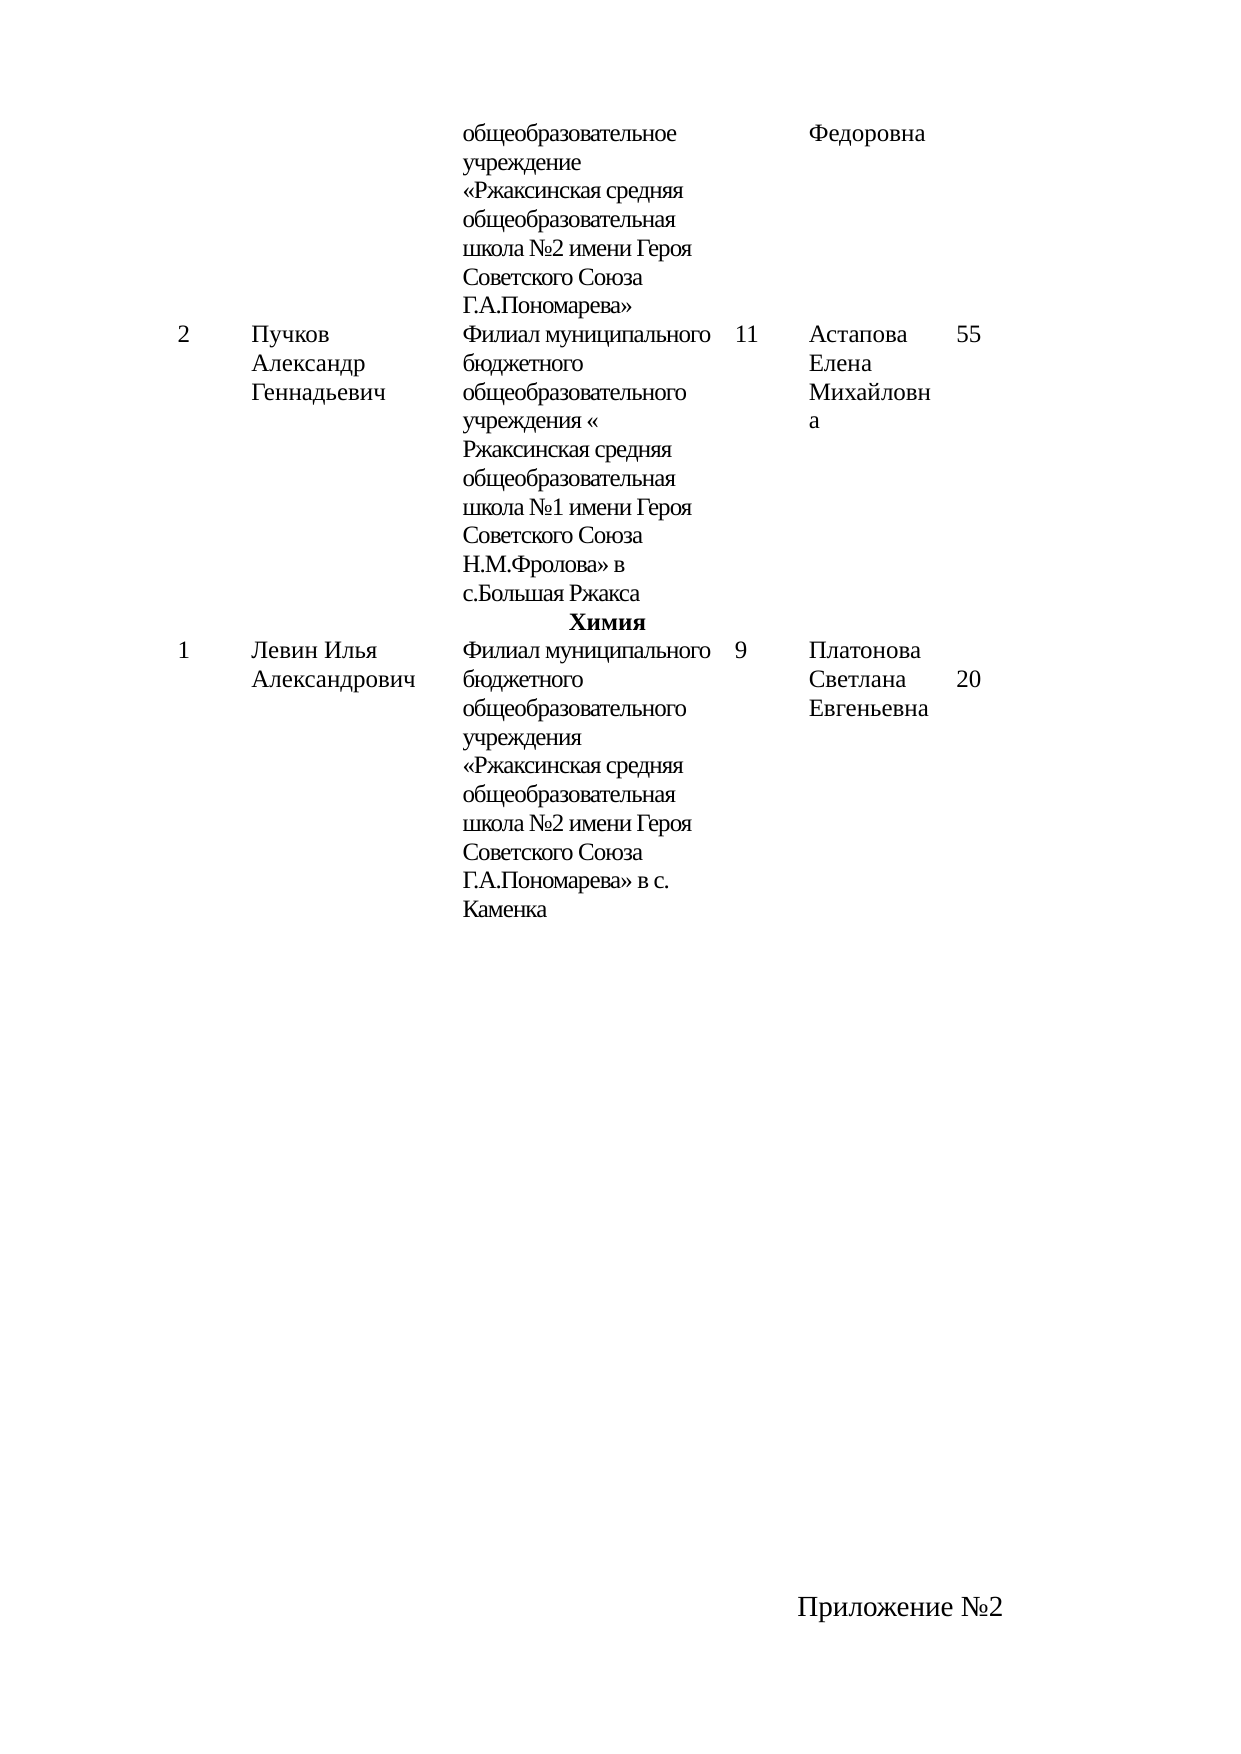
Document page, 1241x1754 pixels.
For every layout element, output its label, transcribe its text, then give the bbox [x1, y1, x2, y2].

table_cell 20 [945, 636, 1048, 923]
table_cell Федоровна [797, 118, 945, 319]
table_cell [240, 118, 451, 319]
table_cell Химия [166, 607, 1048, 636]
text Приложение №2 [177, 1589, 1152, 1623]
table_cell Платонова Светлана Евгеньевна [797, 636, 945, 923]
table_cell [945, 118, 1048, 319]
table_cell Астапова Елена Михайловна [797, 319, 945, 607]
table_cell 2 [166, 319, 240, 607]
table_cell [723, 118, 797, 319]
table_cell 9 [723, 636, 797, 923]
table_cell Пучков Александр Геннадьевич [240, 319, 451, 607]
table_cell общеобразовательное учреждение «Ржаксинская средняя общеобразовательная школа №2 имени Героя Советского Союза Г.А.Пономарева» [451, 118, 723, 319]
table_cell 1 [166, 636, 240, 923]
table_cell 55 [945, 319, 1048, 607]
table_cell Филиал муниципального бюджетного общеобразовательного учреждения « Ржаксинская средняя общеобразовательная школа №1 имени Героя Советского Союза Н.М.Фролова» в с.Большая Ржакса [451, 319, 723, 607]
table_cell [166, 118, 240, 319]
table_cell 11 [723, 319, 797, 607]
table_cell Левин Илья Александрович [240, 636, 451, 923]
table_cell Филиал муниципального бюджетного общеобразовательного учреждения «Ржаксинская средняя общеобразовательная школа №2 имени Героя Советского Союза Г.А.Пономарева» в с. Каменка [451, 636, 723, 923]
